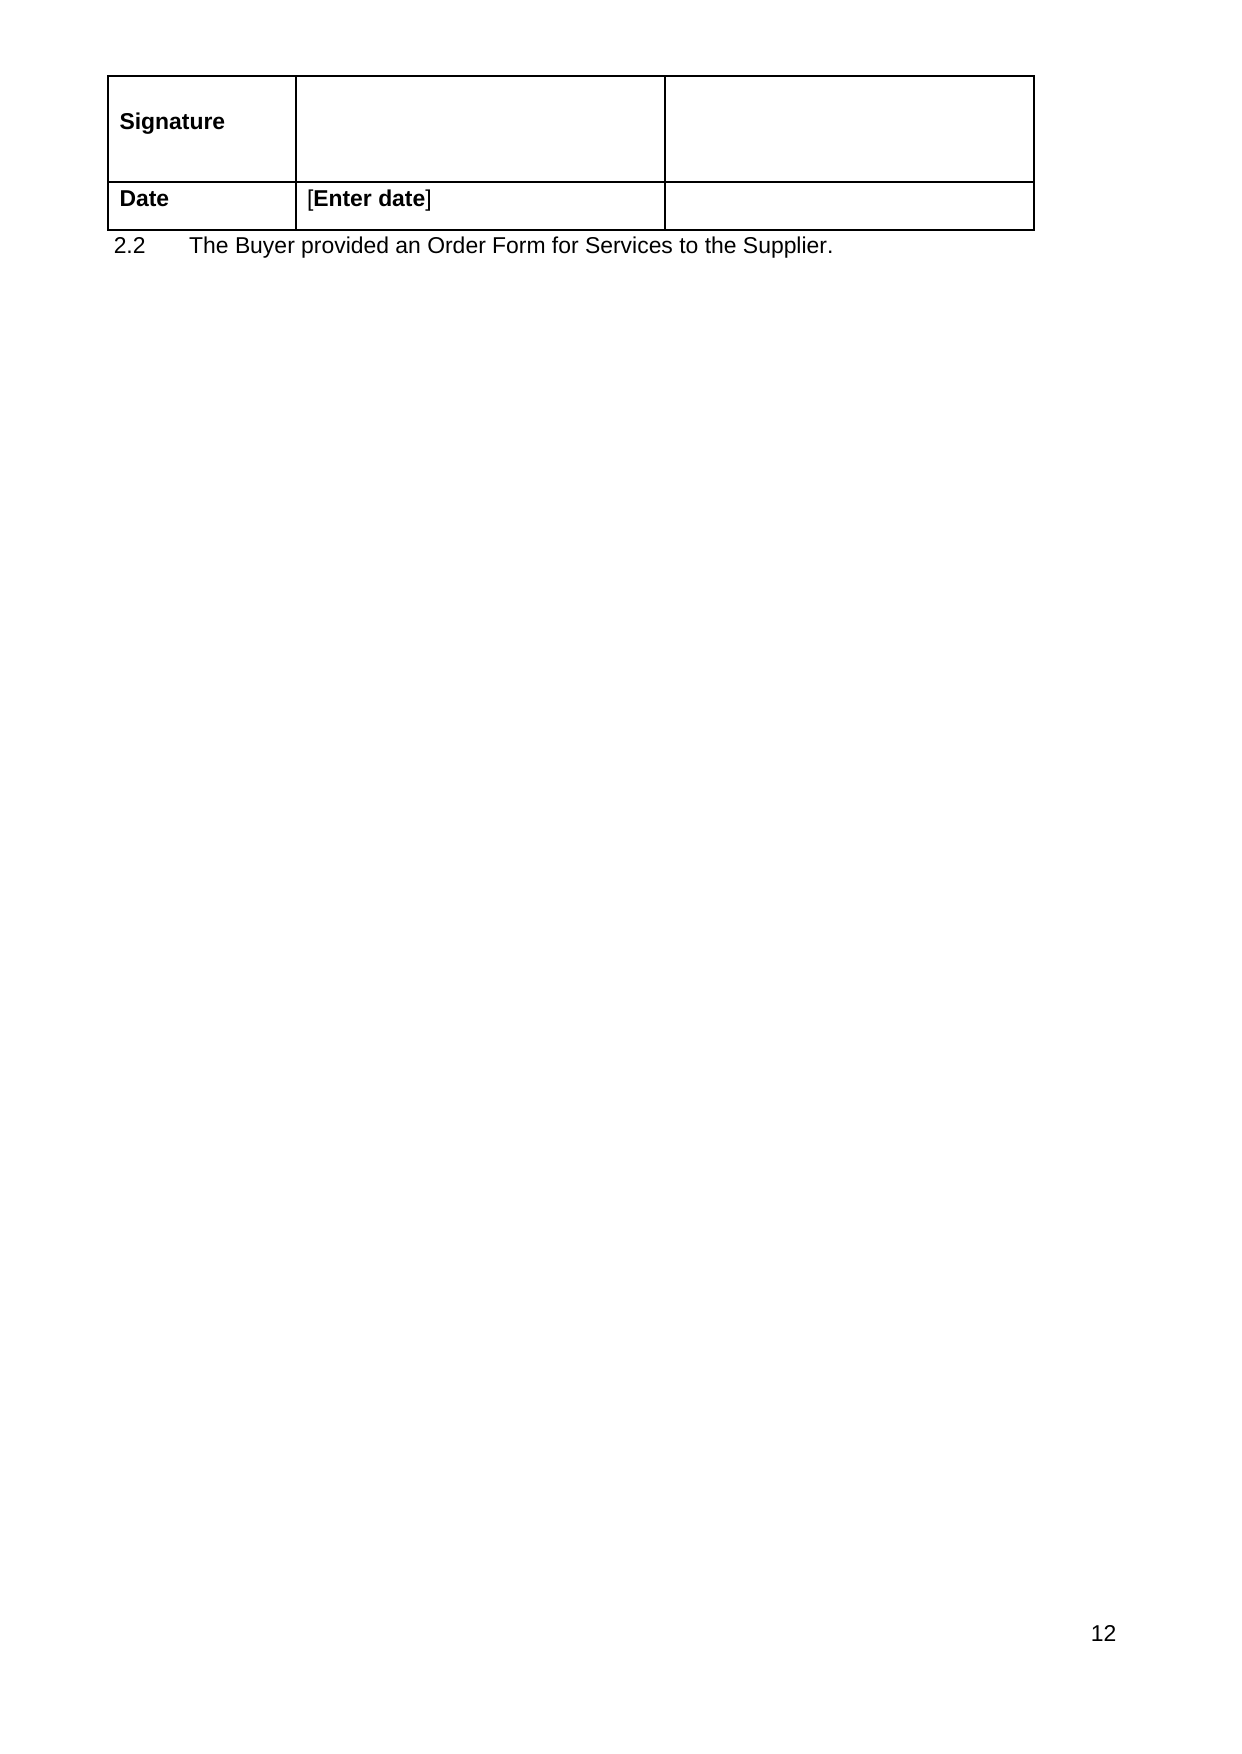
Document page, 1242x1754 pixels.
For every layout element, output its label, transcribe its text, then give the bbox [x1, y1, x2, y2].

table_cell Date [109, 183, 295, 229]
table_cell [666, 183, 1033, 229]
table_cell [666, 77, 1033, 181]
text 2.2 The Buyer provided an Order Form for Services to the Supplier. [0, 231, 1122, 259]
table_cell [297, 77, 664, 181]
table_cell [Enter date] [297, 183, 664, 229]
table_cell Signature [109, 77, 295, 181]
